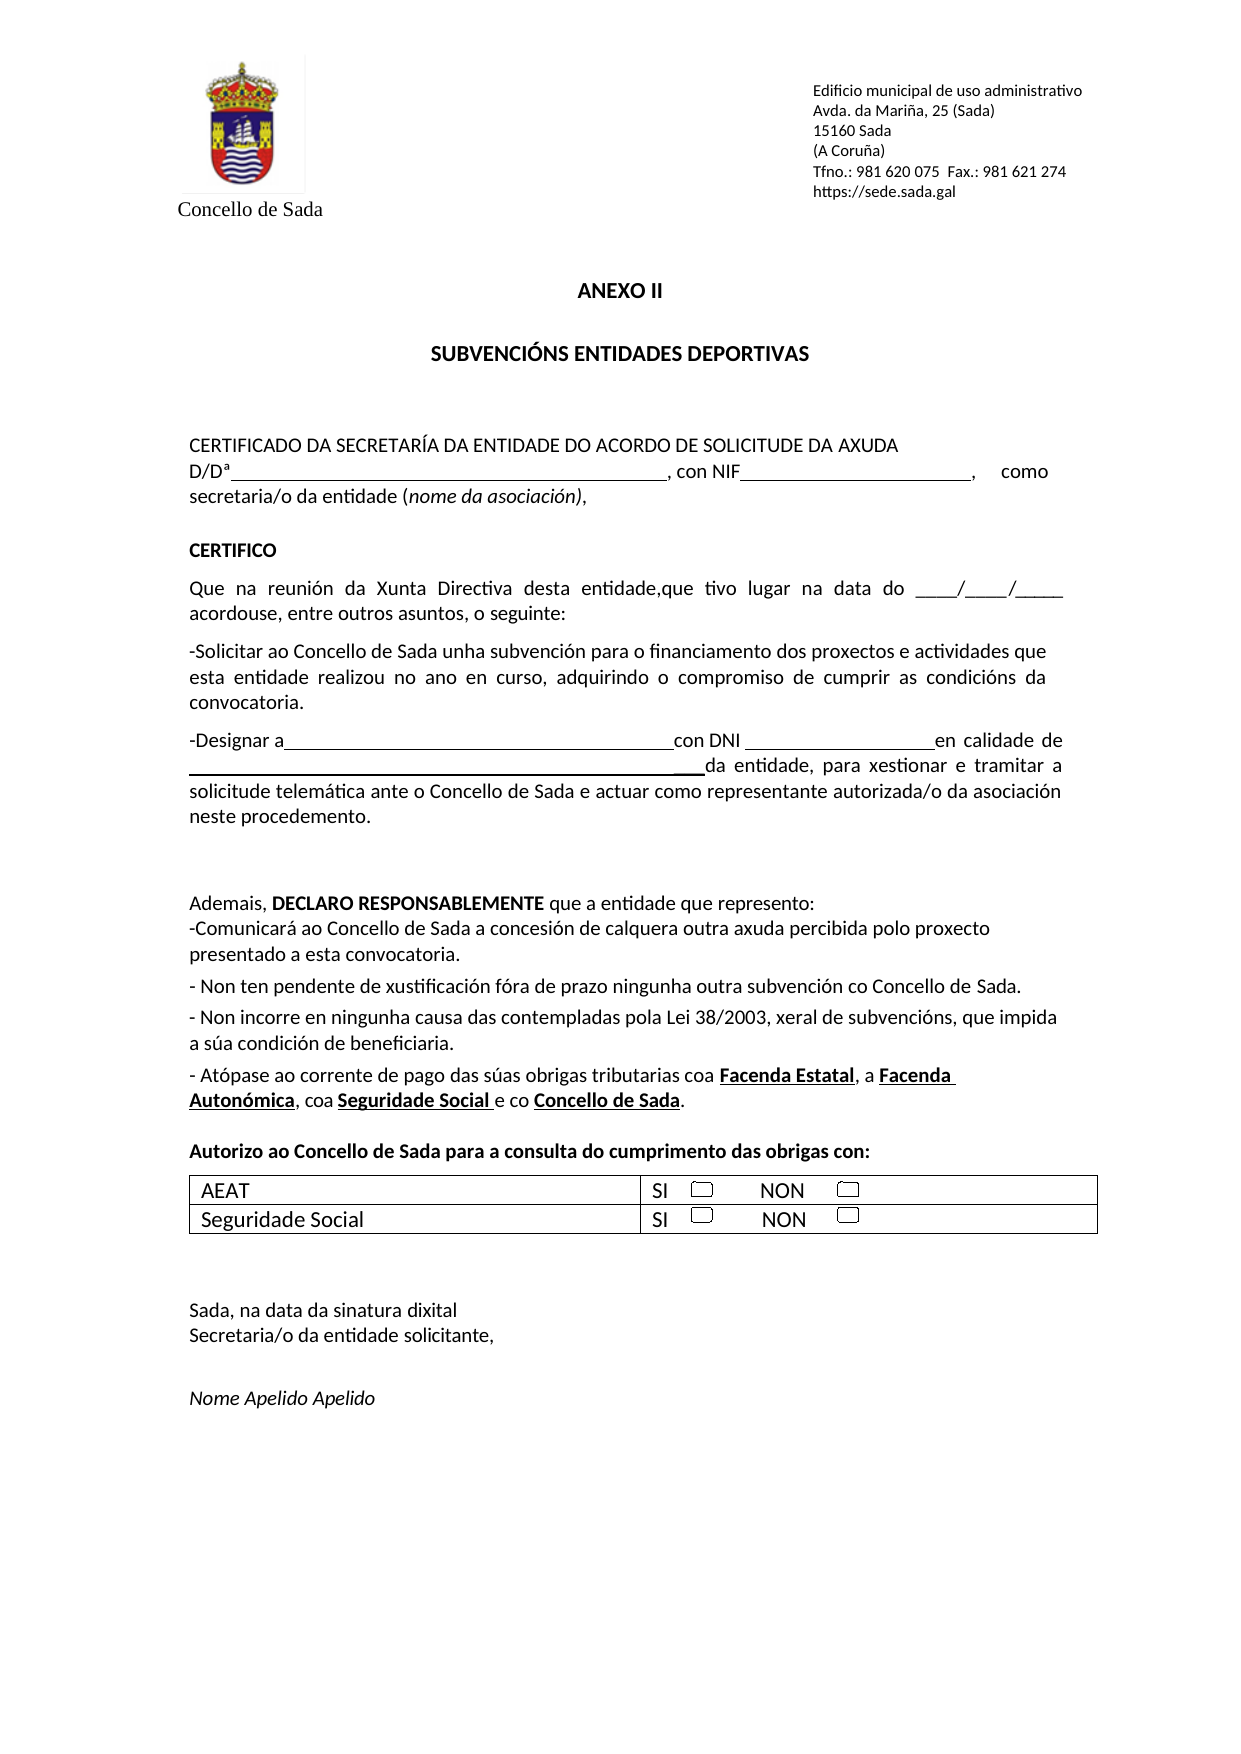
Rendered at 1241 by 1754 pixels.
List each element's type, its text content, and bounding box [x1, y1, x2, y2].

text -Comunicará ao Concello de Sada a concesión de calquera outra axuda percibida polo proxecto presentado a esta convocatoria. [189, 916, 1048, 966]
text ANEXO II [177, 277, 1063, 303]
table_cell SI NON [641, 1205, 1097, 1233]
text Autorizo ao Concello de Sada para a consulta do cumprimento das obrigas con: [189, 1138, 1063, 1163]
table_header AEAT [190, 1176, 640, 1204]
text CERTIFICO [189, 537, 1063, 562]
text Ademais, DECLARO RESPONSABLEMENTE que a entidade que represento: [189, 890, 1063, 916]
picture [181, 54, 309, 196]
text D/Dª , con NIF , como secretaria/o da entidade (nome da asociación), [189, 458, 1048, 509]
text Nome Apelido Apelido [189, 1385, 1063, 1411]
text SUBVENCIÓNS ENTIDADES DEPORTIVAS [177, 341, 1063, 367]
text - Atópase ao corrente de pago das súas obrigas tributarias coa Facenda Estatal, a Facenda Autonómica, coa Seguridade Social e co Concello de Sada. [189, 1062, 1063, 1113]
table_header SI NON [641, 1176, 1097, 1204]
text Que na reunión da Xunta Directiva desta entidade,que tivo lugar na data do ____/____/_____ acordouse, entre outros asuntos, o seguinte: [189, 575, 1063, 626]
text - Non ten pendente de xustificación fóra de prazo ningunha outra subvención co Concello de Sada. [189, 973, 1063, 998]
text -Designar a con DNI en calidade de ___da entidade, para xestionar e tramitar a solicitude telemática ante o Concello de Sada e actuar como representante autorizada/o da asociación neste procedemento. [189, 727, 1063, 829]
text CERTIFICADO DA SECRETARÍA DA ENTIDADE DO ACORDO DE SOLICITUDE DA AXUDA [189, 433, 1063, 458]
text Sada, na data da sinatura dixital [189, 1297, 1063, 1322]
text -Solicitar ao Concello de Sada unha subvención para o financiamento dos proxectos e actividades que esta entidade realizou no ano en curso, adquirindo o compromiso de cumprir as condicións da convocatoria. [189, 638, 1048, 715]
text - Non incorre en ningunha causa das contempladas pola Lei 38/2003, xeral de subvencións, que impida a súa condición de beneficiaria. [189, 1004, 1063, 1055]
table_cell Seguridade Social [190, 1205, 640, 1233]
text Secretaria/o da entidade solicitante, [189, 1322, 1063, 1348]
